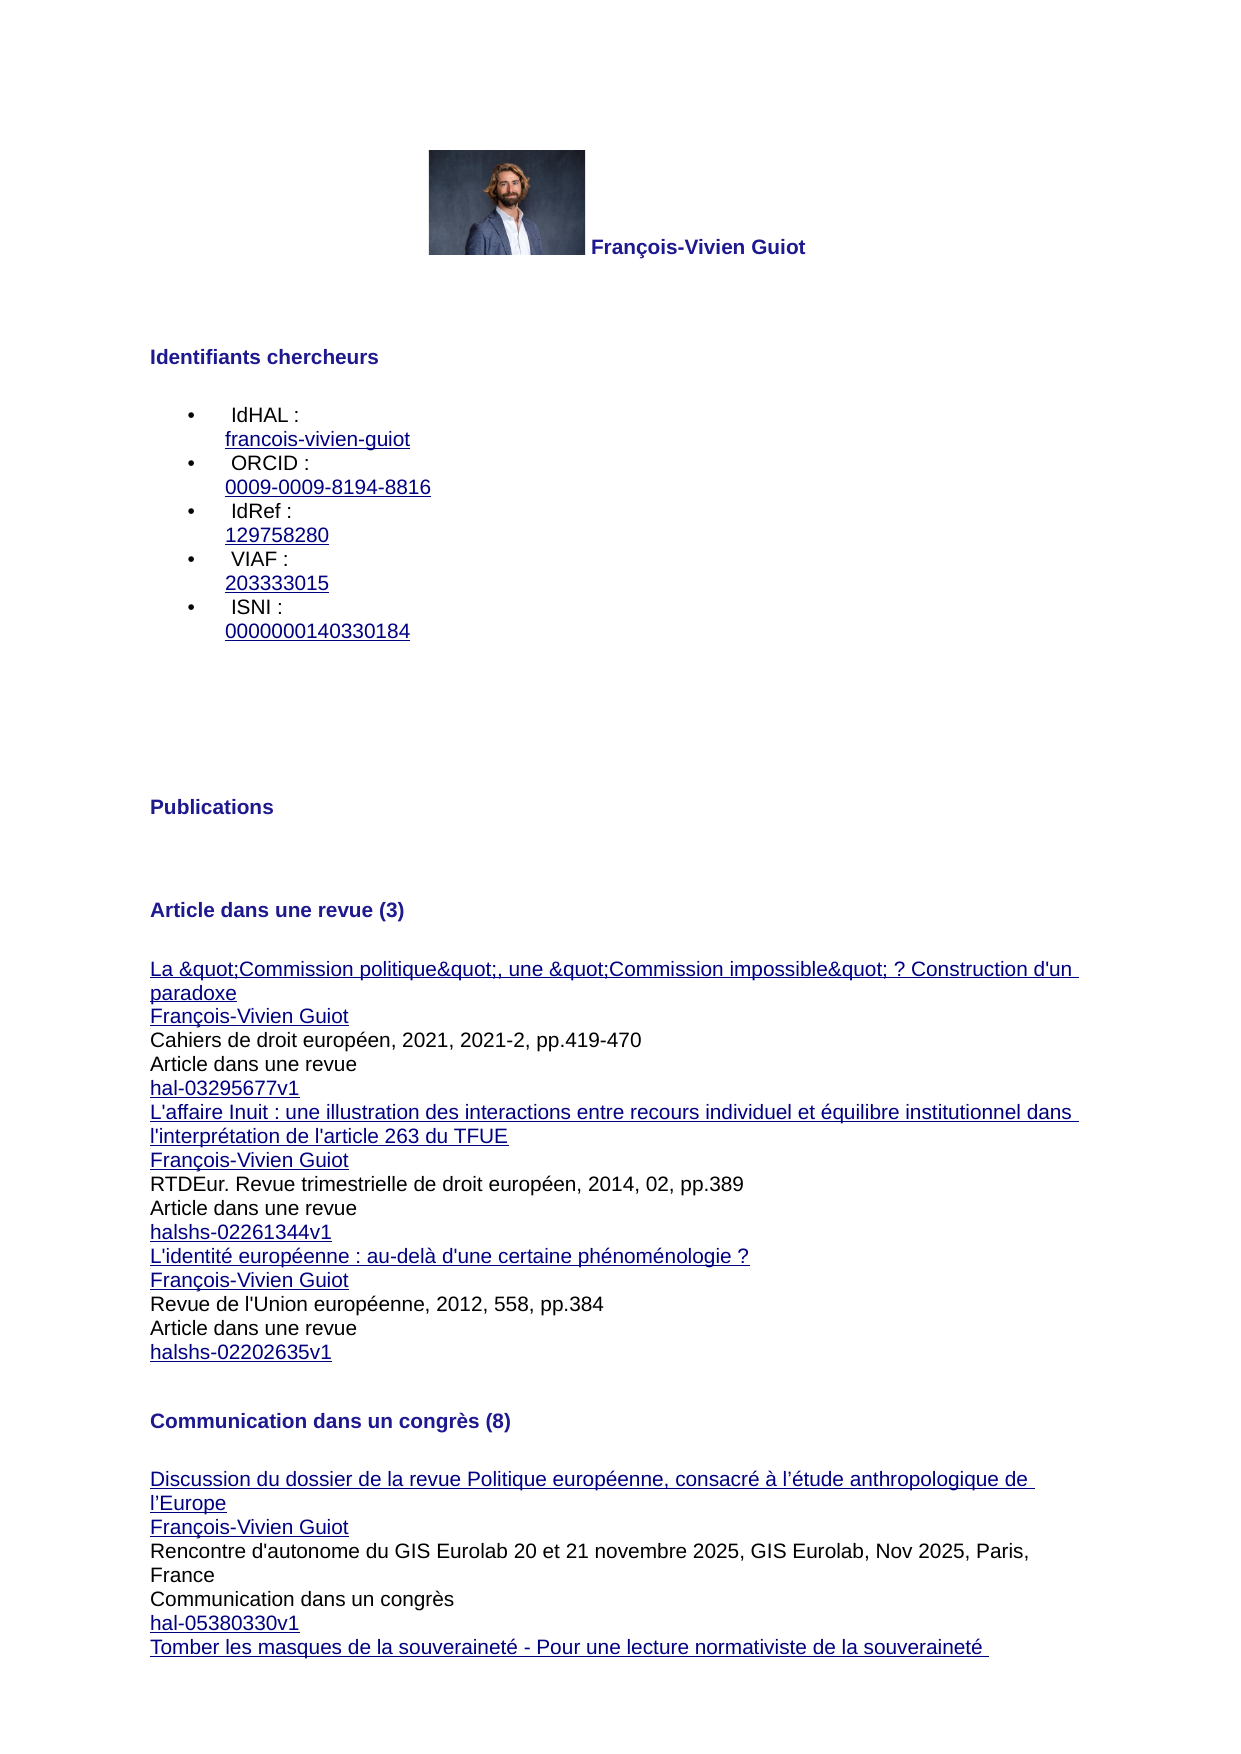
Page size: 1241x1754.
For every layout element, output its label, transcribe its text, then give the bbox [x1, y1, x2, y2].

list ORCID : [187, 451, 1090, 475]
subtitle Publications [150, 795, 1090, 819]
list 0009-0009-8194-8816 [187, 475, 1090, 499]
list 0000000140330184 [187, 619, 1090, 643]
subtitle François-Vivien Guiot [150, 150, 1090, 258]
table_header Discussion du dossier de la revue Politique européenne, consacré à l’étude anthropologique de l’Europe François-Vivien Guiot Rencontre d'autonome du GIS Eurolab 20 et 21 novembre 2025, GIS Eurolab, Nov 2025, Paris, France Communication dans un congrès hal-05380330v1 [150, 1467, 1090, 1634]
table_header La &quot;Commission politique&quot;, une &quot;Commission impossible&quot; ? Construction d'un paradoxe François-Vivien Guiot Cahiers de droit européen, 2021, 2021-2, pp.419-470 Article dans une revue hal-03295677v1 [150, 956, 1090, 1100]
list 203333015 [187, 571, 1090, 595]
table_cell L'affaire Inuit : une illustration des interactions entre recours individuel et équilibre institutionnel dans l'interprétation de l'article 263 du TFUE François-Vivien Guiot RTDEur. Revue trimestrielle de droit européen, 2014, 02, pp.389 Article dans une revue halshs-02261344v1 [150, 1100, 1090, 1244]
subtitle Identifiants chercheurs [150, 345, 1090, 369]
list IdHAL : [187, 403, 1090, 427]
list francois-vivien-guiot [187, 427, 1090, 451]
list 129758280 [187, 523, 1090, 547]
subtitle Article dans une revue (3) [150, 898, 1090, 922]
list ISNI : [187, 595, 1090, 619]
list IdRef : [187, 499, 1090, 523]
picture [428, 150, 586, 255]
table_cell Tomber les masques de la souveraineté - Pour une lecture normativiste de la souveraineté [150, 1635, 1090, 1658]
table_cell L'identité européenne : au-delà d'une certaine phénoménologie ? François-Vivien Guiot Revue de l'Union européenne, 2012, 558, pp.384 Article dans une revue halshs-02202635v1 [150, 1244, 1090, 1364]
list VIAF : [187, 547, 1090, 571]
subtitle Communication dans un congrès (8) [150, 1408, 1090, 1432]
